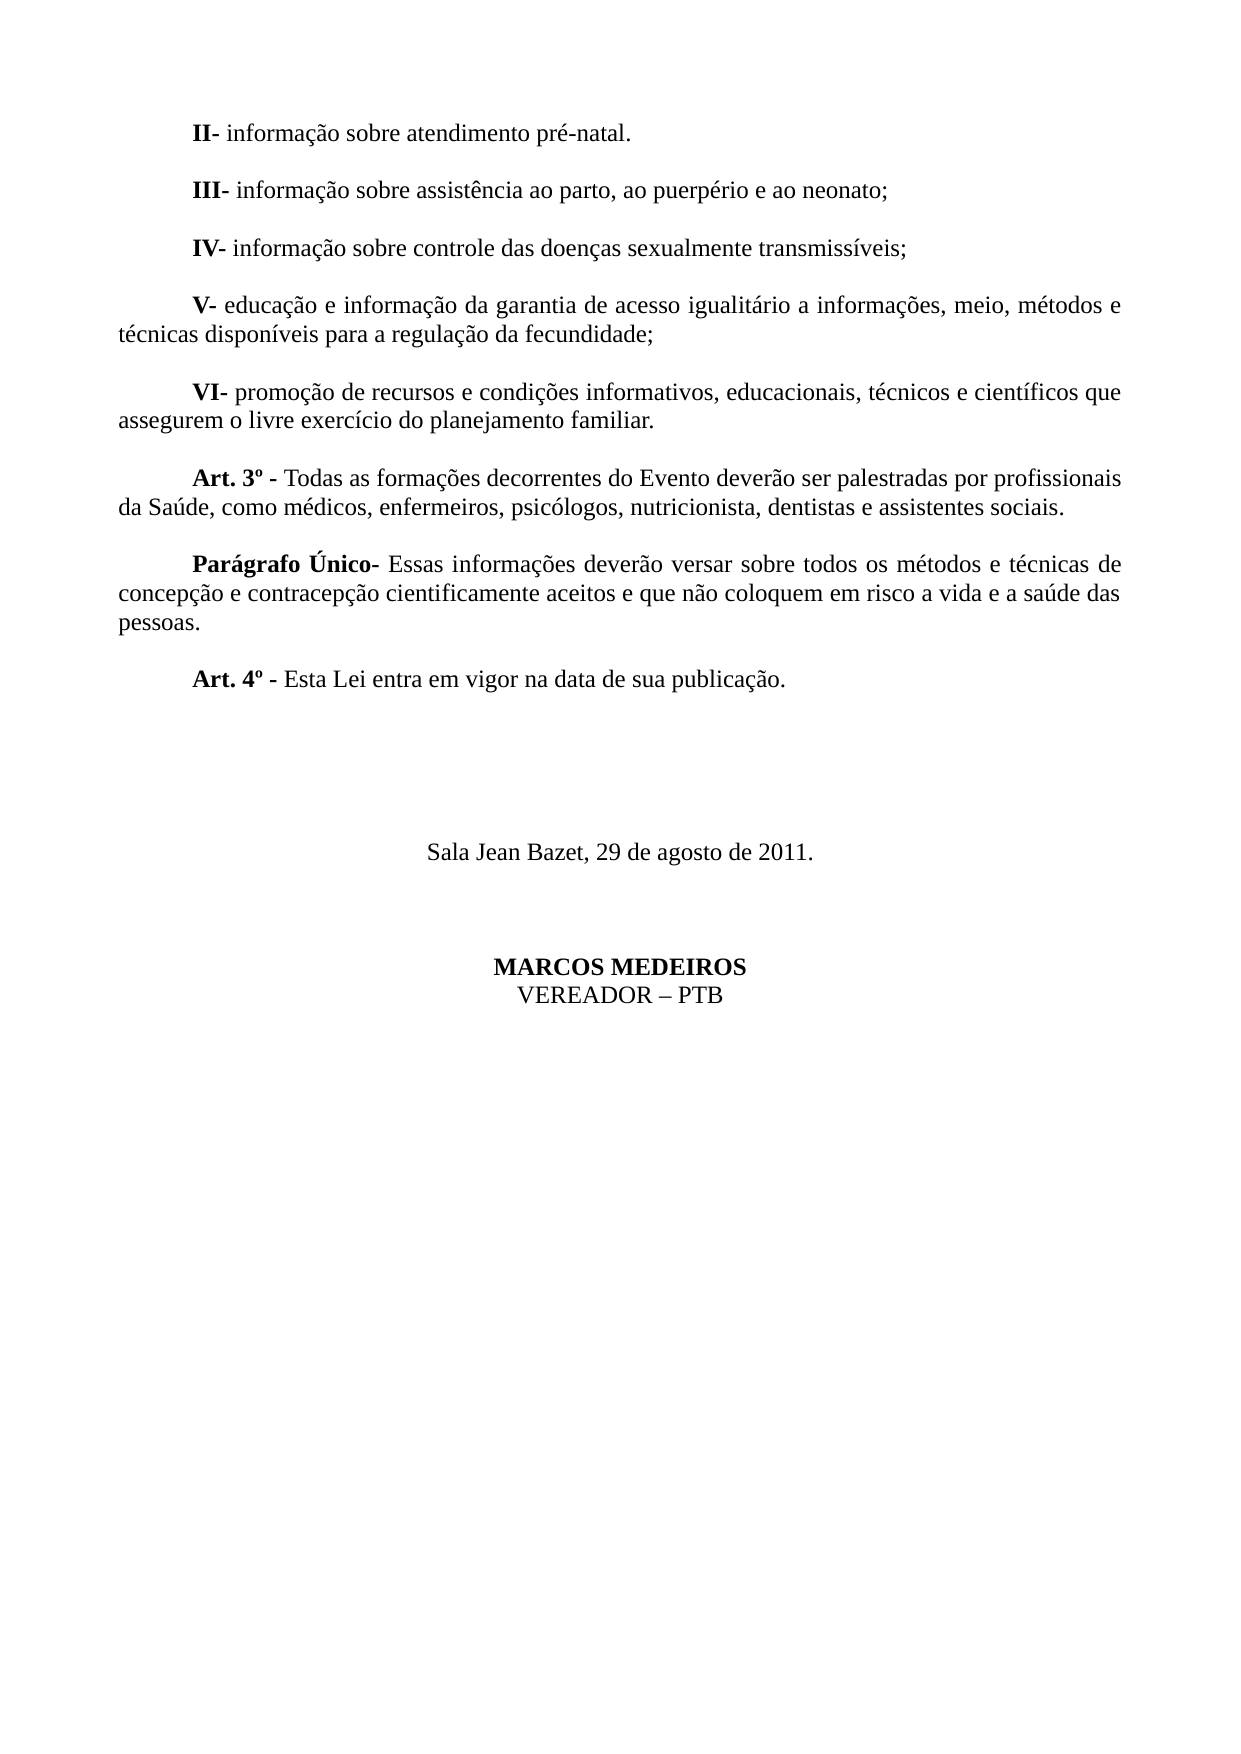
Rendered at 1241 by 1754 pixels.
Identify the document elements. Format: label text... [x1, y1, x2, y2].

text Parágrafo Único- Essas informações deverão versar sobre todos os métodos e técnicas de concepção e contracepção cientificamente aceitos e que não coloquem em risco a vida e a saúde das pessoas. [118, 549, 1122, 636]
text III- informação sobre assistência ao parto, ao puerpério e ao neonato; [118, 176, 1122, 204]
text Sala Jean Bazet, 29 de agosto de 2011. [118, 837, 1122, 866]
text VI- promoção de recursos e condições informativos, educacionais, técnicos e científicos que assegurem o livre exercício do planejamento familiar. [118, 377, 1122, 434]
text IV- informação sobre controle das doenças sexualmente transmissíveis; [118, 233, 1122, 262]
text Art. 4º - Esta Lei entra em vigor na data de sua publicação. [118, 664, 1122, 693]
text Art. 3º - Todas as formações decorrentes do Evento deverão ser palestradas por profissionais da Saúde, como médicos, enfermeiros, psicólogos, nutricionista, dentistas e assistentes sociais. [118, 463, 1122, 521]
text V- educação e informação da garantia de acesso igualitário a informações, meio, métodos e técnicas disponíveis para a regulação da fecundidade; [118, 291, 1122, 348]
text MARCOS MEDEIROS [118, 952, 1122, 981]
text VEREADOR – PTB [118, 981, 1122, 1009]
text II- informação sobre atendimento pré-natal. [118, 118, 1122, 147]
